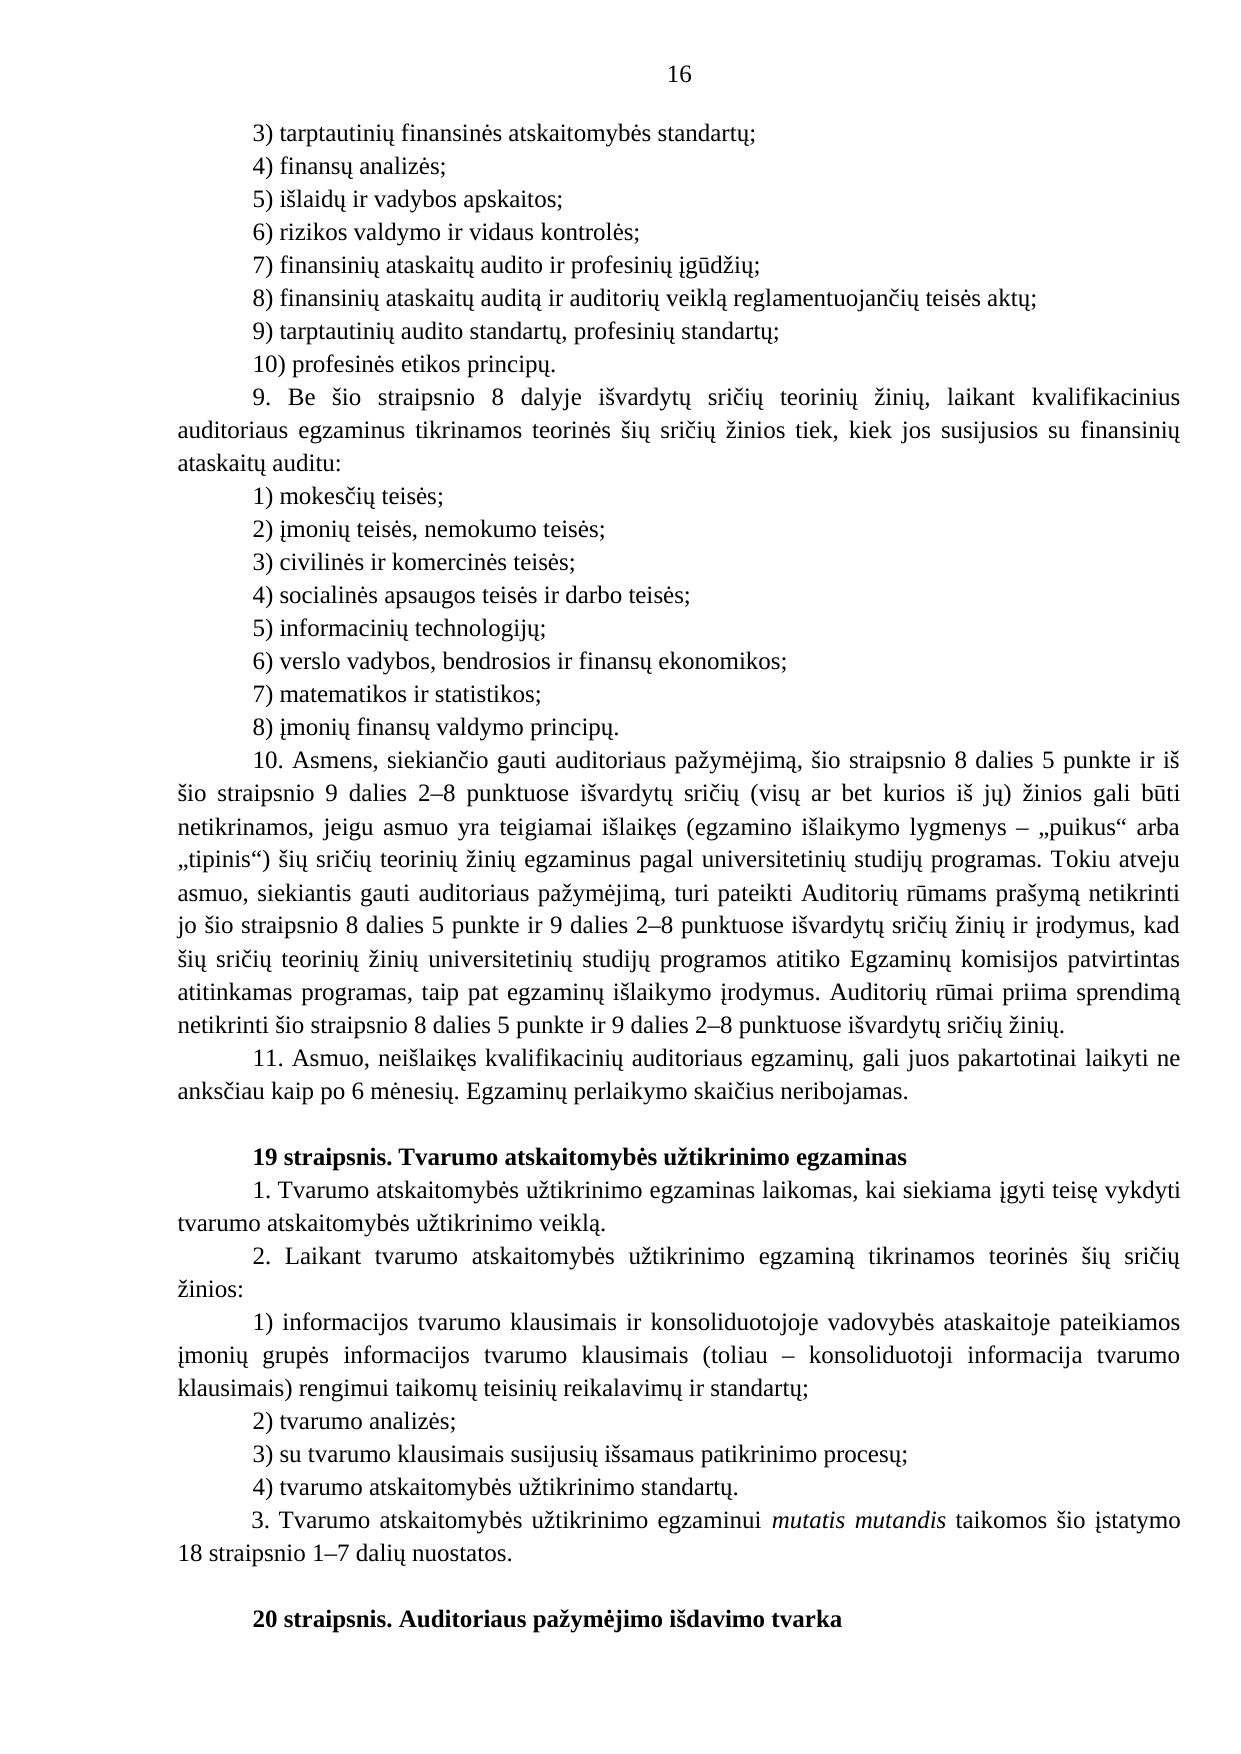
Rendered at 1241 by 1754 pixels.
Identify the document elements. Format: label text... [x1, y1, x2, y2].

text 10. Asmens, siekiančio gauti auditoriaus pažymėjimą, šio straipsnio 8 dalies 5 punkte ir iš šio straipsnio 9 dalies 2–8 punktuose išvardytų sričių (visų ar bet kurios iš jų) žinios gali būti netikrinamos, jeigu asmuo yra teigiamai išlaikęs (egzamino išlaikymo lygmenys – „puikus“ arba „tipinis“) šių sričių teorinių žinių egzaminus pagal universitetinių studijų programas. Tokiu atveju asmuo, siekiantis gauti auditoriaus pažymėjimą, turi pateikti Auditorių rūmams prašymą netikrinti jo šio straipsnio 8 dalies 5 punkte ir 9 dalies 2–8 punktuose išvardytų sričių žinių ir įrodymus, kad šių sričių teorinių žinių universitetinių studijų programos atitiko Egzaminų komisijos patvirtintas atitinkamas programas, taip pat egzaminų išlaikymo įrodymus. Auditorių rūmai priima sprendimą netikrinti šio straipsnio 8 dalies 5 punkte ir 9 dalies 2–8 punktuose išvardytų sričių žinių. [177, 746, 1181, 1038]
text 4) socialinės apsaugos teisės ir darbo teisės; [177, 580, 1181, 609]
text 9) tarptautinių audito standartų, profesinių standartų; [177, 316, 1181, 345]
text 3) tarptautinių finansinės atskaitomybės standartų; [177, 118, 1181, 147]
text 1) informacijos tvarumo klausimais ir konsoliduotojoje vadovybės ataskaitoje pateikiamos įmonių grupės informacijos tvarumo klausimais (toliau – konsoliduotoji informacija tvarumo klausimais) rengimui taikomų teisinių reikalavimų ir standartų; [177, 1307, 1181, 1402]
text 3) su tvarumo klausimais susijusių išsamaus patikrinimo procesų; [177, 1439, 1181, 1468]
text 5) išlaidų ir vadybos apskaitos; [177, 184, 1181, 213]
text 7) matematikos ir statistikos; [177, 679, 1181, 708]
text 1) mokesčių teisės; [177, 481, 1181, 510]
text 19 straipsnis. Tvarumo atskaitomybės užtikrinimo egzaminas [177, 1142, 1181, 1171]
text 1. Tvarumo atskaitomybės užtikrinimo egzaminas laikomas, kai siekiama įgyti teisę vykdyti tvarumo atskaitomybės užtikrinimo veiklą. [177, 1175, 1181, 1237]
text 4) finansų analizės; [177, 151, 1181, 180]
text 3. Tvarumo atskaitomybės užtikrinimo egzaminui mutatis mutandis taikomos šio įstatymo 18 straipsnio 1–7 dalių nuostatos. [177, 1505, 1181, 1567]
text 8) įmonių finansų valdymo principų. [177, 712, 1181, 741]
text 5) informacinių technologijų; [177, 613, 1181, 642]
text 2) įmonių teisės, nemokumo teisės; [177, 514, 1181, 543]
text 10) profesinės etikos principų. [177, 349, 1181, 378]
text 2. Laikant tvarumo atskaitomybės užtikrinimo egzaminą tikrinamos teorinės šių sričių žinios: [177, 1241, 1181, 1303]
text 8) finansinių ataskaitų auditą ir auditorių veiklą reglamentuojančių teisės aktų; [177, 283, 1181, 312]
text 7) finansinių ataskaitų audito ir profesinių įgūdžių; [177, 250, 1181, 279]
text 6) verslo vadybos, bendrosios ir finansų ekonomikos; [177, 646, 1181, 675]
text 6) rizikos valdymo ir vidaus kontrolės; [177, 217, 1181, 246]
text 9. Be šio straipsnio 8 dalyje išvardytų sričių teorinių žinių, laikant kvalifikacinius auditoriaus egzaminus tikrinamos teorinės šių sričių žinios tiek, kiek jos susijusios su finansinių ataskaitų auditu: [177, 382, 1181, 477]
text 4) tvarumo atskaitomybės užtikrinimo standartų. [177, 1472, 1181, 1501]
text 20 straipsnis. Auditoriaus pažymėjimo išdavimo tvarka [177, 1604, 1181, 1633]
text 11. Asmuo, neišlaikęs kvalifikacinių auditoriaus egzaminų, gali juos pakartotinai laikyti ne anksčiau kaip po 6 mėnesių. Egzaminų perlaikymo skaičius neribojamas. [177, 1043, 1181, 1104]
text 3) civilinės ir komercinės teisės; [177, 547, 1181, 576]
text 2) tvarumo analizės; [177, 1406, 1181, 1435]
